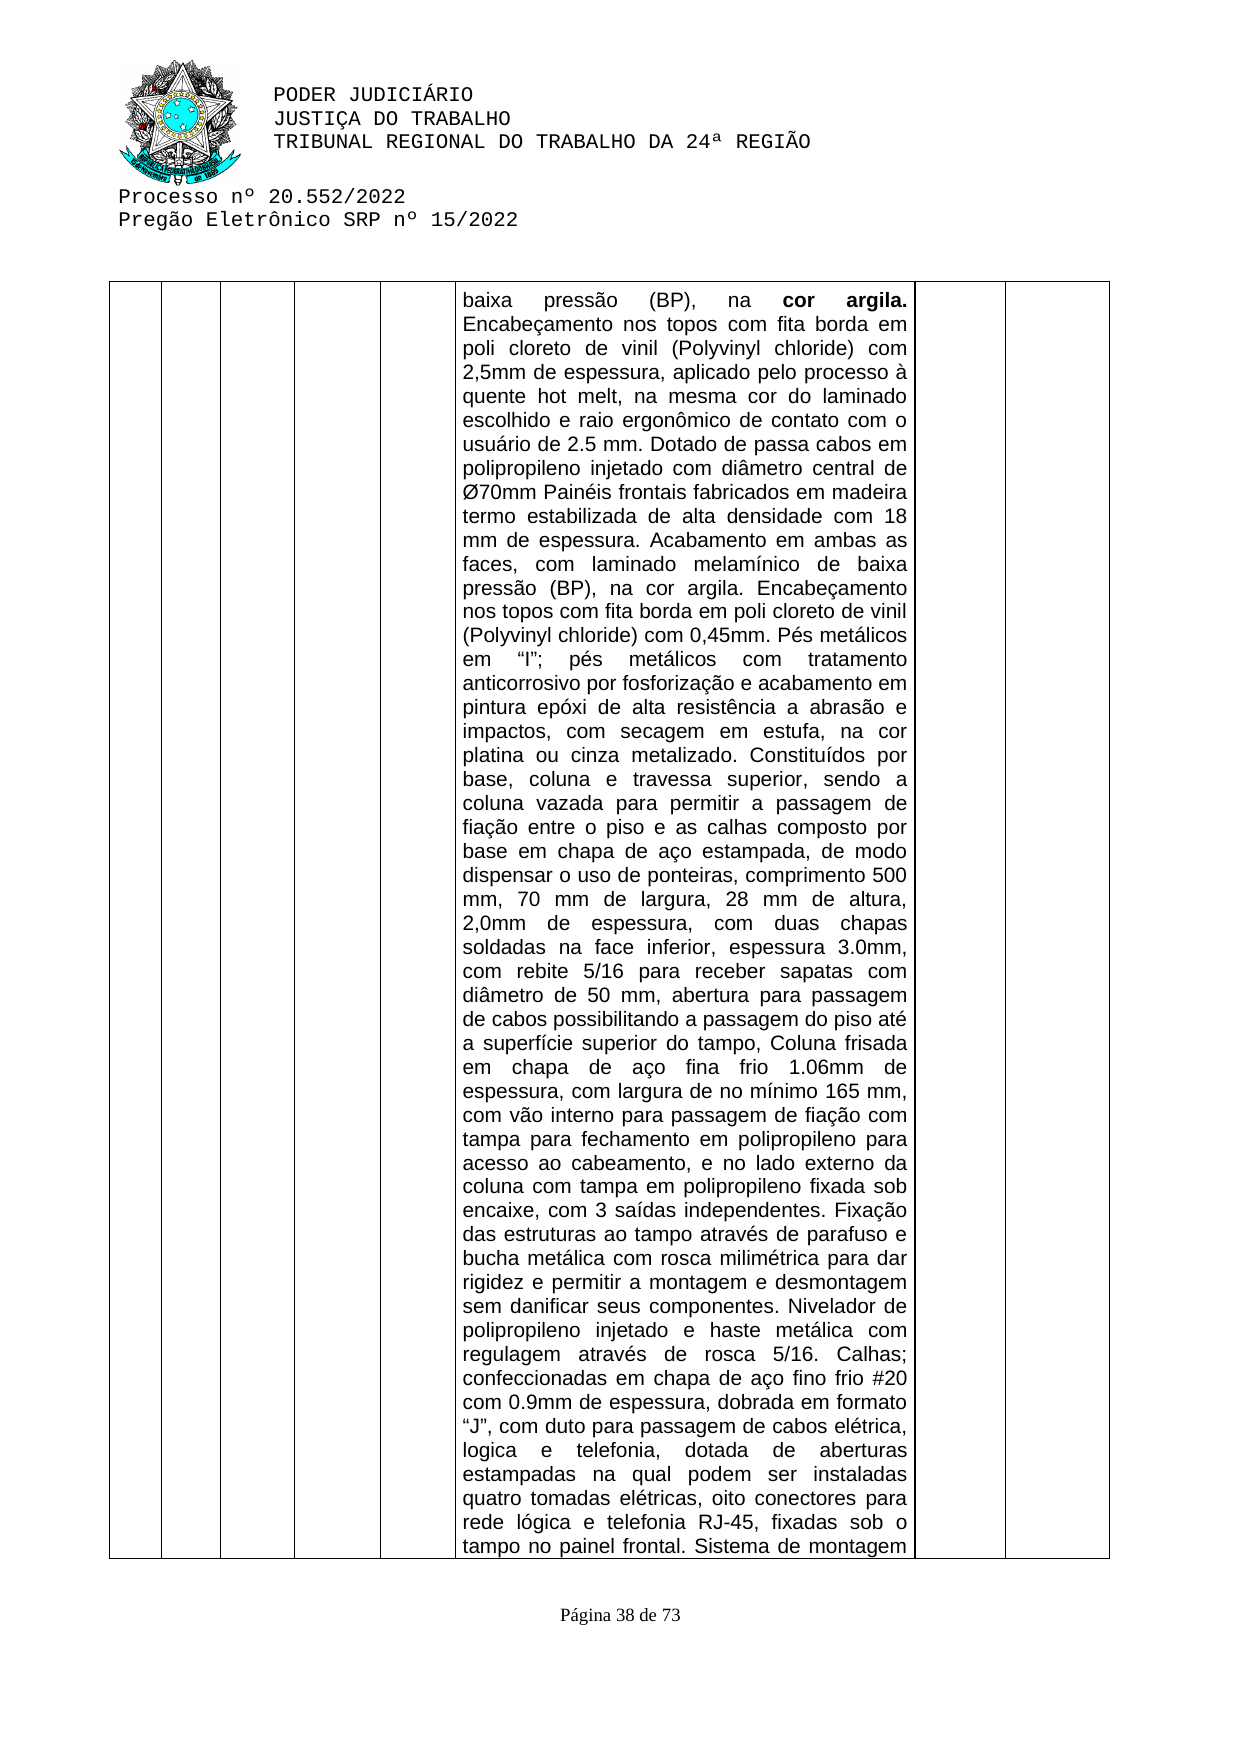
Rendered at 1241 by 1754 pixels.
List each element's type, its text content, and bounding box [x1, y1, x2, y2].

picture [118, 59, 243, 186]
table_cell baixa pressão (BP), na cor argila. Encabeçamento nos topos com fita borda em poli cloreto de vinil (Polyvinyl chloride) com 2,5mm de espessura, aplicado pelo processo à quente hot melt, na mesma cor do laminado escolhido e raio ergonômico de contato com o usuário de 2.5 mm. Dotado de passa cabos em polipropileno injetado com diâmetro central de Ø70mm Painéis frontais fabricados em madeira termo estabilizada de alta densidade com 18 mm de espessura. Acabamento em ambas as faces, com laminado melamínico de baixa pressão (BP), na cor argila. Encabeçamento nos topos com fita borda em poli cloreto de vinil (Polyvinyl chloride) com 0,45mm. Pés metálicos em “I”; pés metálicos com tratamento anticorrosivo por fosforização e acabamento em pintura epóxi de alta resistência a abrasão e impactos, com secagem em estufa, na cor platina ou cinza metalizado. Constituídos por base, coluna e travessa superior, sendo a coluna vazada para permitir a passagem de fiação entre o piso e as calhas composto por base em chapa de aço estampada, de modo dispensar o uso de ponteiras, comprimento 500 mm, 70 mm de largura, 28 mm de altura, 2,0mm de espessura, com duas chapas soldadas na face inferior, espessura 3.0mm, com rebite 5/16 para receber sapatas com diâmetro de 50 mm, abertura para passagem de cabos possibilitando a passagem do piso até a superfície superior do tampo, Coluna frisada em chapa de aço fina frio 1.06mm de espessura, com largura de no mínimo 165 mm, com vão interno para passagem de fiação com tampa para fechamento em polipropileno para acesso ao cabeamento, e no lado externo da coluna com tampa em polipropileno fixada sob encaixe, com 3 saídas independentes. Fixação das estruturas ao tampo através de parafuso e bucha metálica com rosca milimétrica para dar rigidez e permitir a montagem e desmontagem sem danificar seus componentes. Nivelador de polipropileno injetado e haste metálica com regulagem através de rosca 5/16. Calhas; confeccionadas em chapa de aço fino frio #20 com 0.9mm de espessura, dobrada em formato “J”, com duto para passagem de cabos elétrica, logica e telefonia, dotada de aberturas estampadas na qual podem ser instaladas quatro tomadas elétricas, oito conectores para rede lógica e telefonia RJ-45, fixadas sob o tampo no painel frontal. Sistema de montagem [456, 282, 914, 1558]
table_cell [221, 282, 294, 1558]
table_cell [381, 282, 455, 1558]
table_cell [110, 282, 161, 1558]
table_cell [295, 282, 380, 1558]
table_cell [162, 282, 220, 1558]
table_cell [1006, 282, 1109, 1558]
table_cell [916, 282, 1005, 1558]
